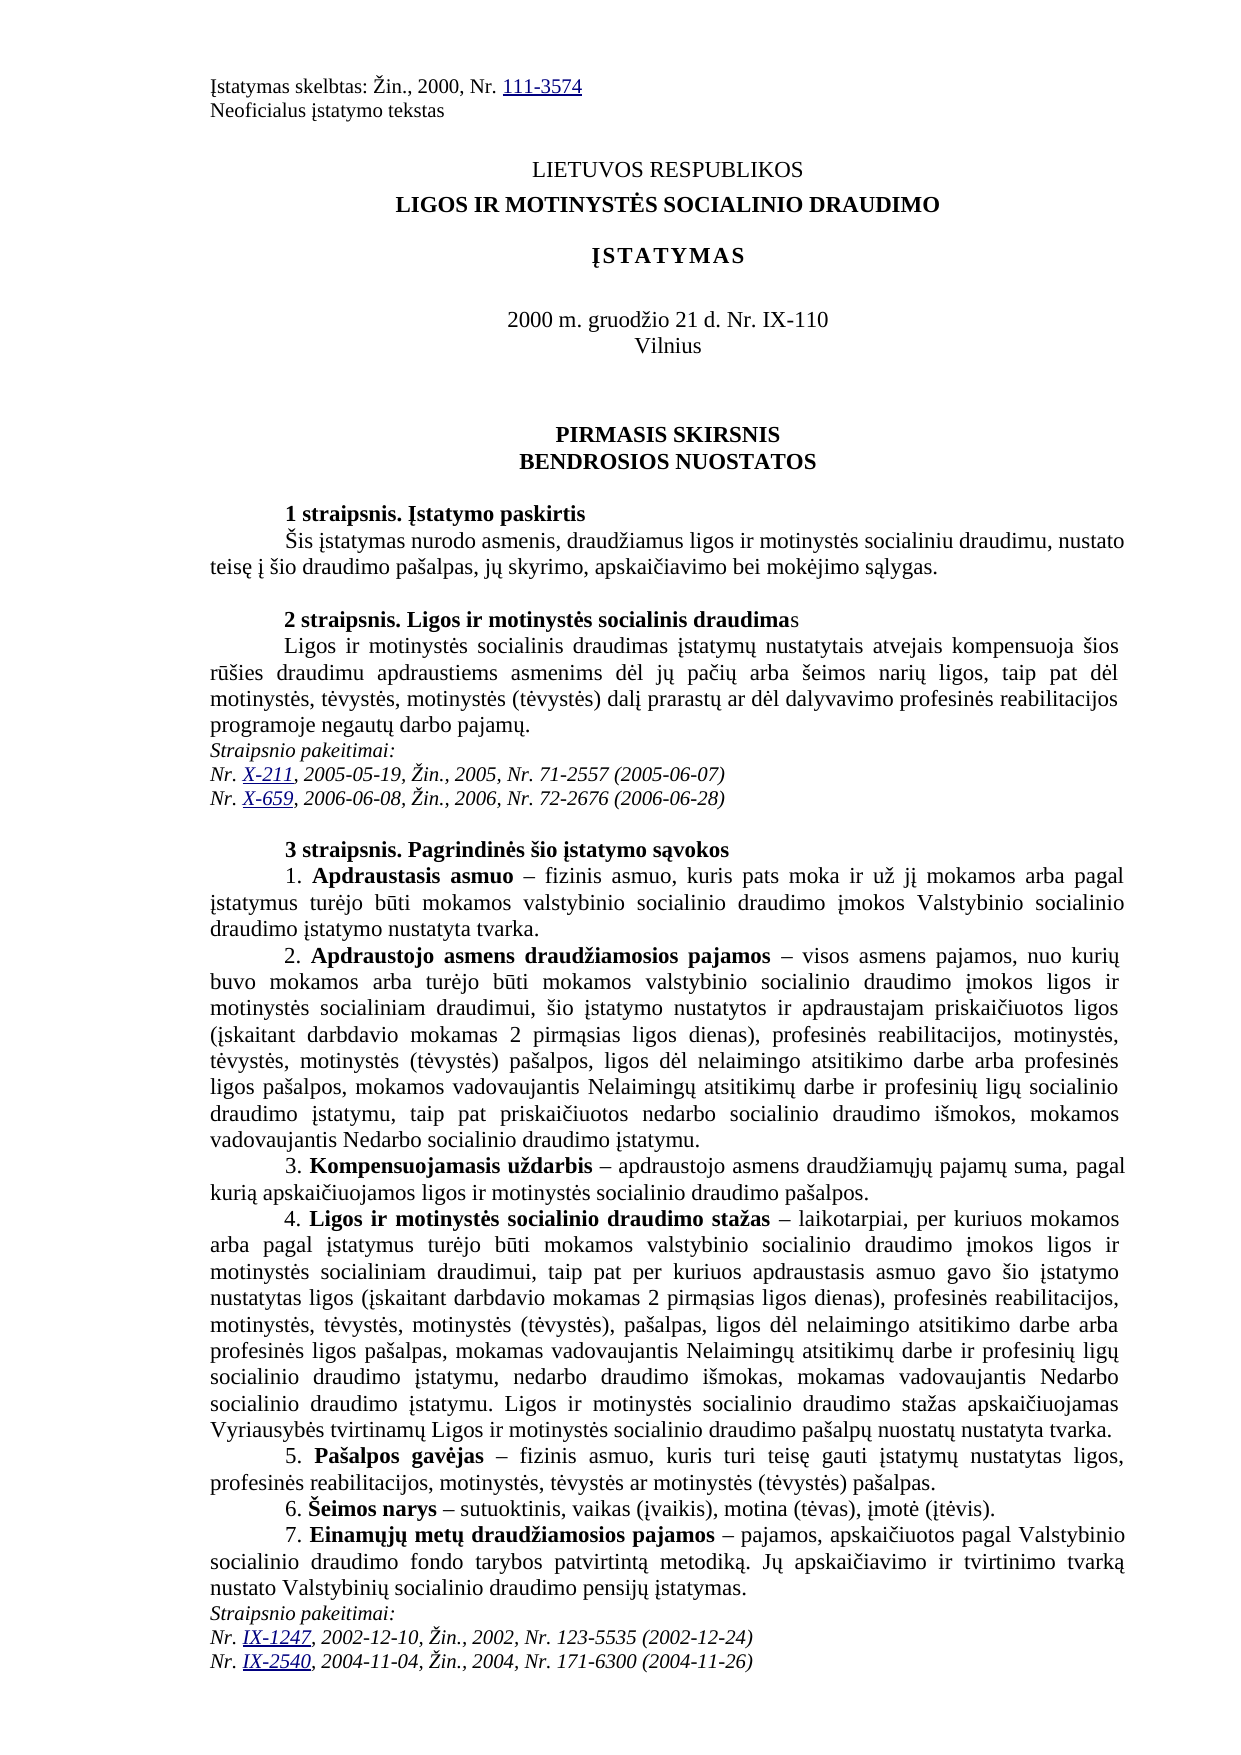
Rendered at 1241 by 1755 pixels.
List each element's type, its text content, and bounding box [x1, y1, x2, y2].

text 3. Kompensuojamasis uždarbis – apdraustojo asmens draudžiamųjų pajamų suma, pagal kurią apskaičiuojamos ligos ir motinystės socialinio draudimo pašalpos. [210, 1152, 1126, 1205]
subtitle PIRMASIS SKIRSNIS [210, 421, 1126, 448]
text 2000 m. gruodžio 21 d. Nr. IX-110 Vilnius [210, 306, 1126, 359]
text 3 straipsnis. Pagrindinės šio įstatymo sąvokos [210, 836, 1126, 863]
text Straipsnio pakeitimai: [210, 738, 1126, 762]
text 4. Ligos ir motinystės socialinio draudimo stažas – laikotarpiai, per kuriuos mokamos arba pagal įstatymus turėjo būti mokamos valstybinio socialinio draudimo įmokos ligos ir motinystės socialiniam draudimui, taip pat per kuriuos apdraustasis asmuo gavo šio įstatymo nustatytas ligos (įskaitant darbdavio mokamas 2 pirmąsias ligos dienas), profesinės reabilitacijos, motinystės, tėvystės, motinystės (tėvystės), pašalpas, ligos dėl nelaimingo atsitikimo darbe arba profesinės ligos pašalpas, mokamas vadovaujantis Nelaimingų atsitikimų darbe ir profesinių ligų socialinio draudimo įstatymu, nedarbo draudimo išmokas, mokamas vadovaujantis Nedarbo socialinio draudimo įstatymu. Ligos ir motinystės socialinio draudimo stažas apskaičiuojamas Vyriausybės tvirtinamų Ligos ir motinystės socialinio draudimo pašalpų nuostatų nustatyta tvarka. [210, 1205, 1120, 1442]
text ĮSTATYMAS [210, 242, 1126, 269]
text LIGOS IR MOTINYSTĖS SOCIALINIO DRAUDIMO [210, 191, 1126, 217]
text LIETUVOS RESPUBLIKOS [210, 156, 1126, 183]
text Nr. IX-2540, 2004-11-04, Žin., 2004, Nr. 171-6300 (2004-11-26) [210, 1649, 1126, 1673]
text Nr. X-211, 2005-05-19, Žin., 2005, Nr. 71-2557 (2005-06-07) [210, 762, 1126, 786]
text 2 straipsnis. Ligos ir motinystės socialinis draudimas [210, 606, 1120, 632]
text Ligos ir motinystės socialinis draudimas įstatymų nustatytais atvejais kompensuoja šios rūšies draudimu apdraustiems asmenims dėl jų pačių arba šeimos narių ligos, taip pat dėl motinystės, tėvystės, motinystės (tėvystės) dalį prarastų ar dėl dalyvavimo profesinės reabilitacijos programoje negautų darbo pajamų. [210, 632, 1120, 738]
text Nr. X-659, 2006-06-08, Žin., 2006, Nr. 72-2676 (2006-06-28) [210, 786, 1126, 810]
text Straipsnio pakeitimai: [210, 1601, 1126, 1624]
text 6. Šeimos narys – sutuoktinis, vaikas (įvaikis), motina (tėvas), įmotė (įtėvis). [210, 1495, 1126, 1521]
text 7. Einamųjų metų draudžiamosios pajamos – pajamos, apskaičiuotos pagal Valstybinio socialinio draudimo fondo tarybos patvirtintą metodiką. Jų apskaičiavimo ir tvirtinimo tvarką nustato Valstybinių socialinio draudimo pensijų įstatymas. [210, 1521, 1126, 1601]
text Įstatymas skelbtas: Žin., 2000, Nr. 111-3574 [210, 73, 1126, 98]
text Neoficialus įstatymo tekstas [210, 98, 1126, 122]
text BENDROSIOS NUOSTATOS [210, 448, 1126, 474]
text 2. Apdraustojo asmens draudžiamosios pajamos – visos asmens pajamos, nuo kurių buvo mokamos arba turėjo būti mokamos valstybinio socialinio draudimo įmokos ligos ir motinystės socialiniam draudimui, šio įstatymo nustatytos ir apdraustajam priskaičiuotos ligos (įskaitant darbdavio mokamas 2 pirmąsias ligos dienas), profesinės reabilitacijos, motinystės, tėvystės, motinystės (tėvystės) pašalpos, ligos dėl nelaimingo atsitikimo darbe arba profesinės ligos pašalpos, mokamos vadovaujantis Nelaimingų atsitikimų darbe ir profesinių ligų socialinio draudimo įstatymu, taip pat priskaičiuotos nedarbo socialinio draudimo išmokos, mokamos vadovaujantis Nedarbo socialinio draudimo įstatymu. [210, 942, 1120, 1152]
text Nr. IX-1247, 2002-12-10, Žin., 2002, Nr. 123-5535 (2002-12-24) [210, 1624, 1126, 1649]
text 1. Apdraustasis asmuo – fizinis asmuo, kuris pats moka ir už jį mokamos arba pagal įstatymus turėjo būti mokamos valstybinio socialinio draudimo įmokos Valstybinio socialinio draudimo įstatymo nustatyta tvarka. [210, 863, 1126, 942]
text Šis įstatymas nurodo asmenis, draudžiamus ligos ir motinystės socialiniu draudimu, nustato teisę į šio draudimo pašalpas, jų skyrimo, apskaičiavimo bei mokėjimo sąlygas. [210, 527, 1126, 579]
text 5. Pašalpos gavėjas – fizinis asmuo, kuris turi teisę gauti įstatymų nustatytas ligos, profesinės reabilitacijos, motinystės, tėvystės ar motinystės (tėvystės) pašalpas. [210, 1442, 1126, 1495]
text 1 straipsnis. Įstatymo paskirtis [210, 501, 1126, 527]
